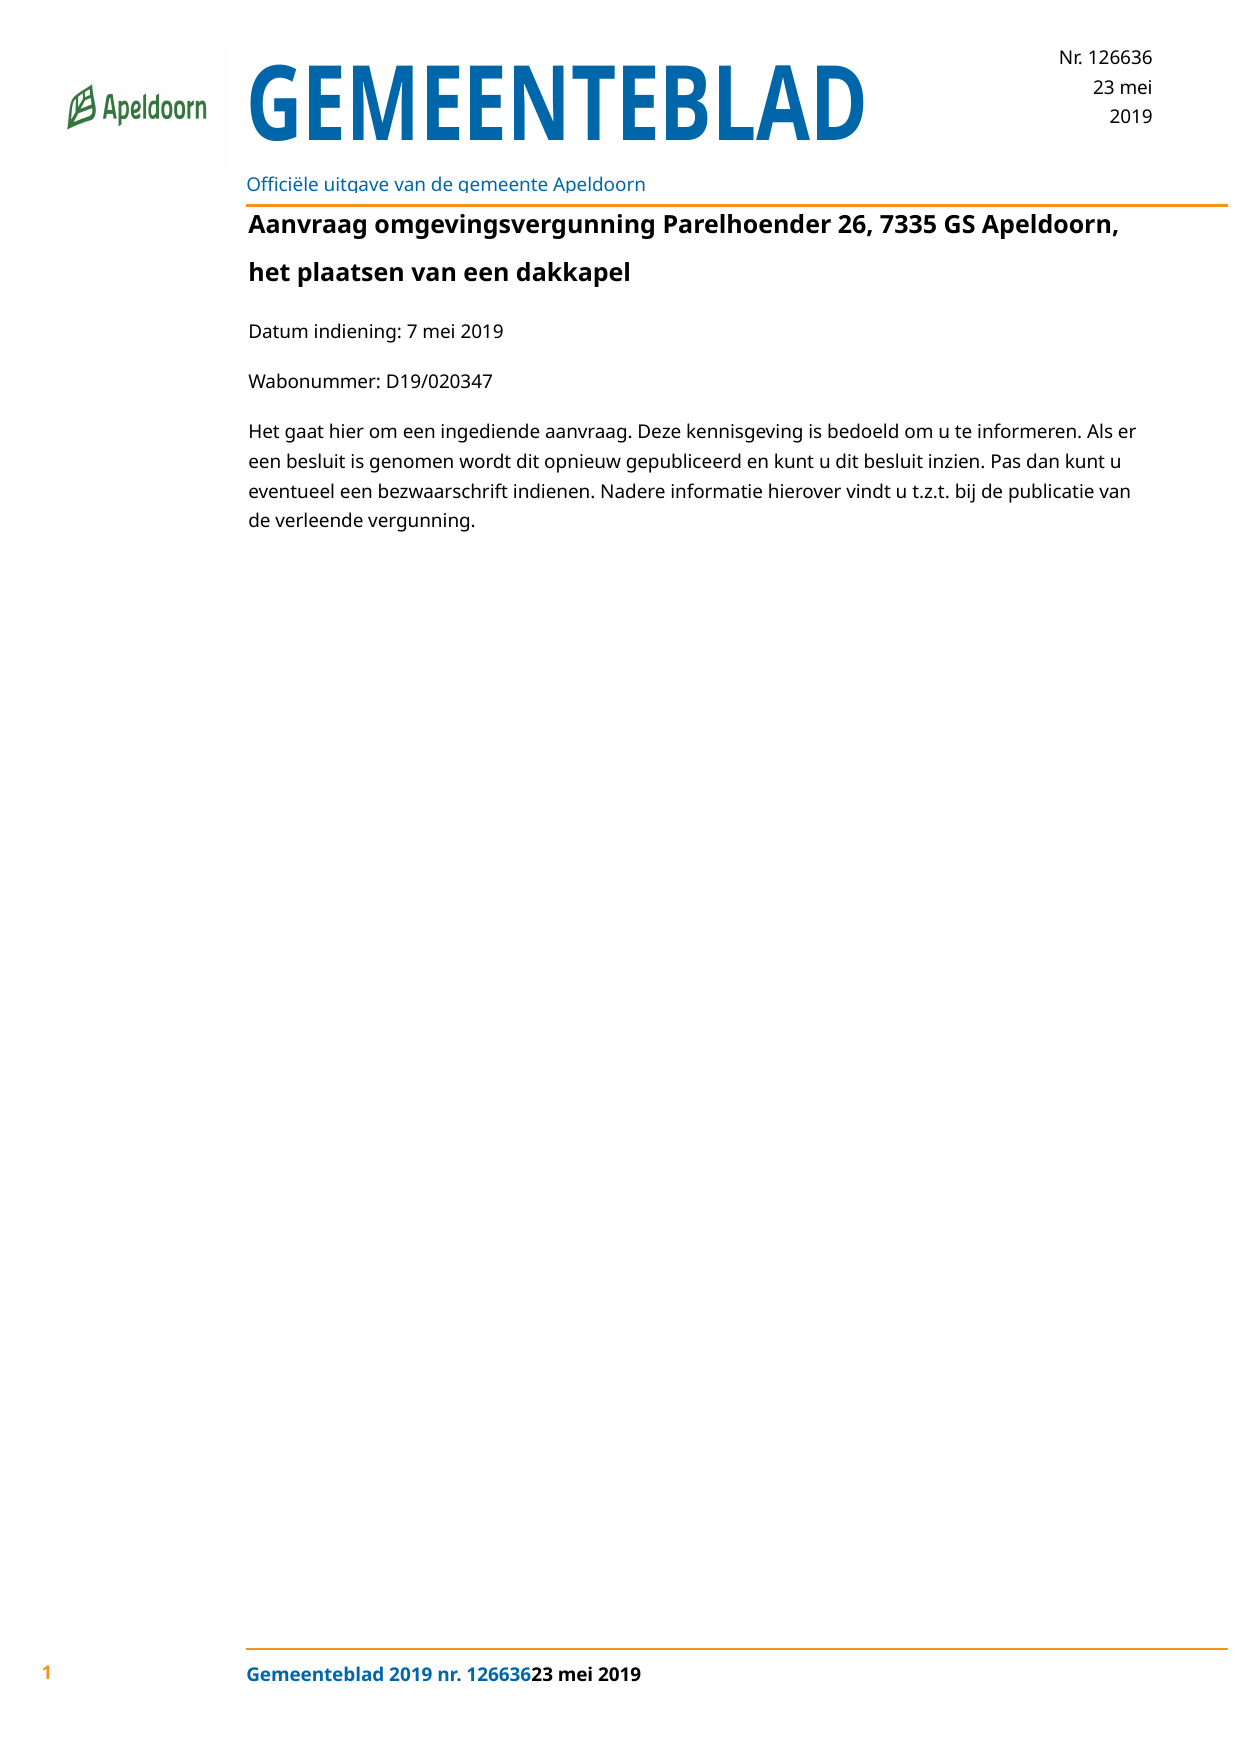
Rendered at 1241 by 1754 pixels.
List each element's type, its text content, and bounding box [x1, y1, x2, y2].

text Het gaat hier om een ingediende aanvraag. Deze kennisgeving is bedoeld om u te informeren. Als er een besluit is genomen wordt dit opnieuw gepubliceerd en kunt u dit besluit inzien. Pas dan kunt u eventueel een bezwaarschrift indienen. Nadere informatie hierover vindt u t.z.t. bij de publicatie van de verleende vergunning. [248, 419, 1152, 533]
text Aanvraag omgevingsvergunning Parelhoender 26, 7335 GS Apeldoorn, het plaatsen van een dakkapel [248, 207, 1152, 288]
picture [41, 47, 231, 172]
text Wabonummer: D19/020347 [248, 368, 1152, 394]
text Datum indiening: 7 mei 2019 [248, 318, 1152, 344]
